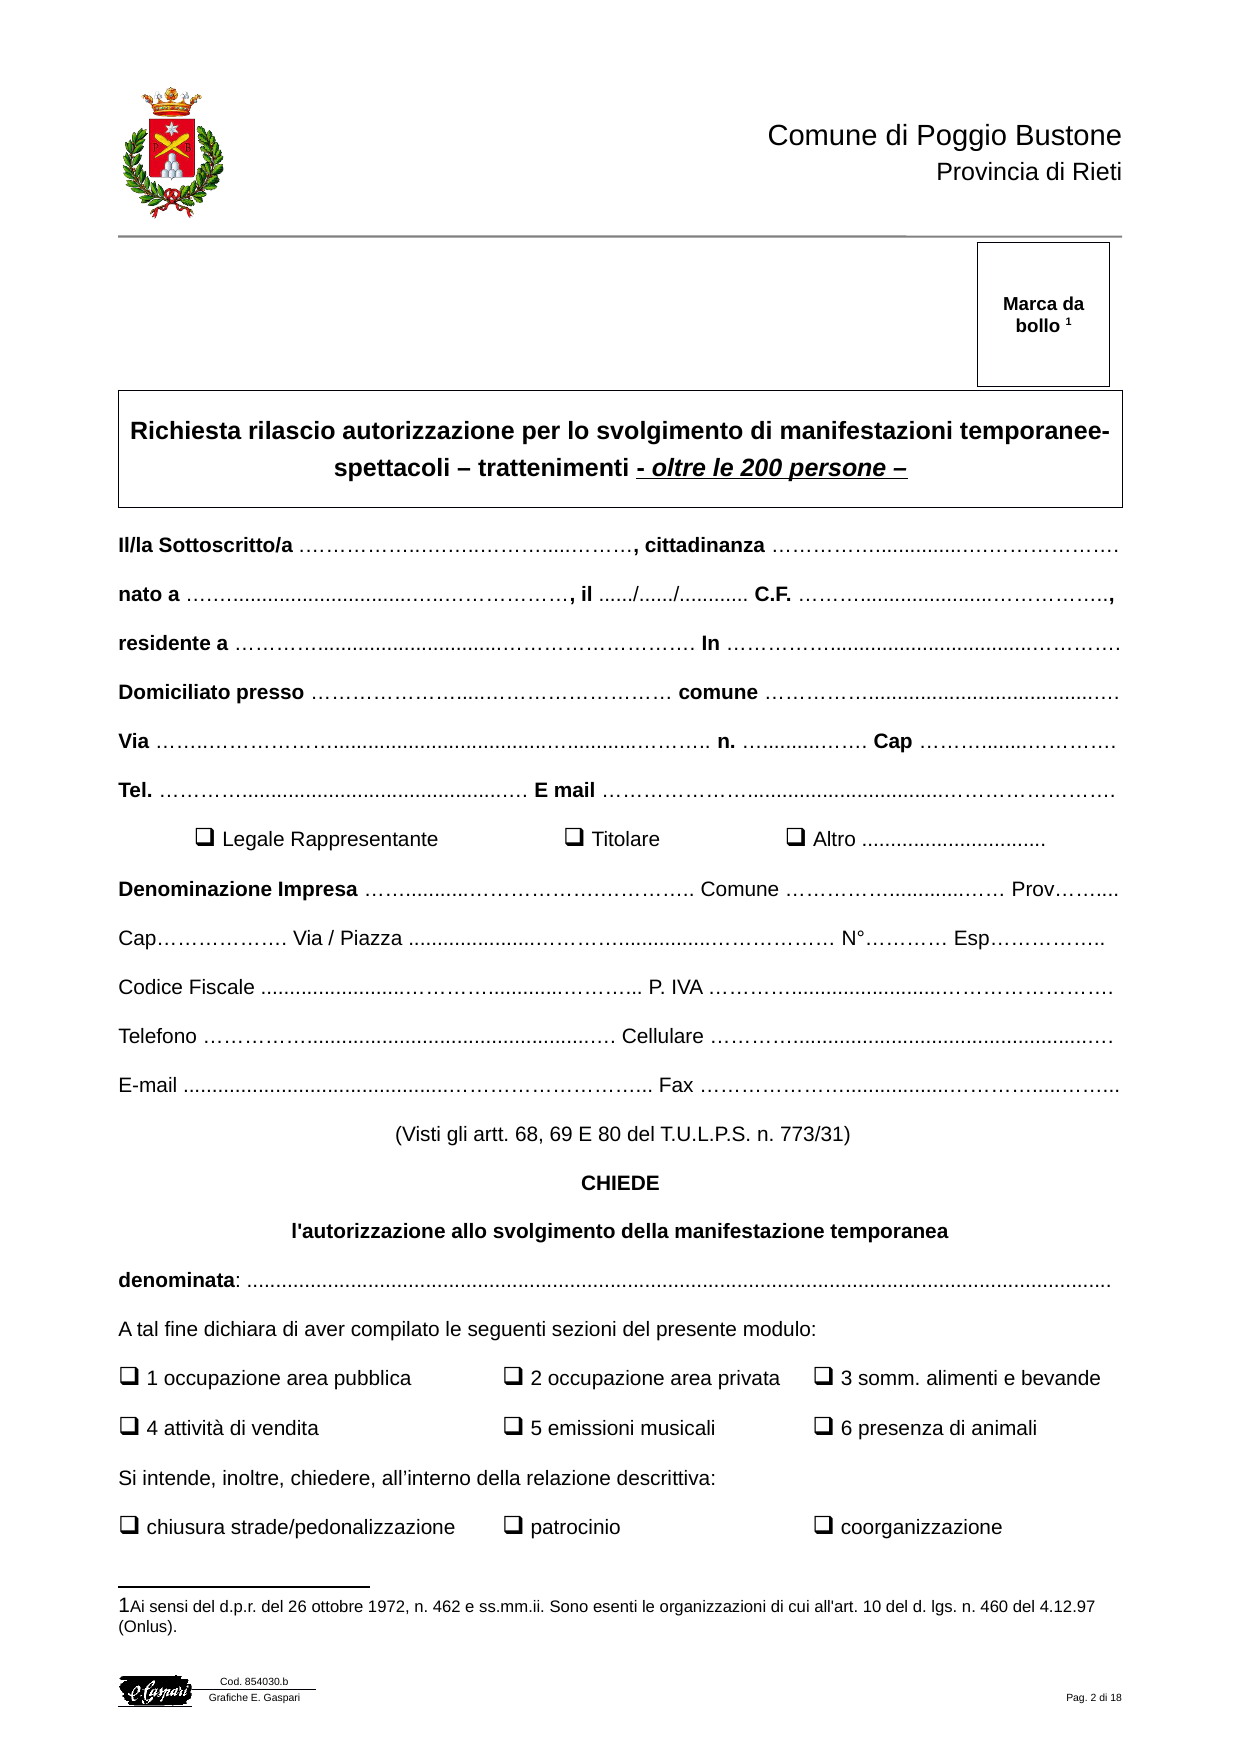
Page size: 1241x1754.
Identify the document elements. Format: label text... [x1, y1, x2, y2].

text denominata: ...................................................................................................................................................... [118, 1268, 1122, 1292]
text A tal fine dichiara di aver compilato le seguenti sezioni del presente modulo: [118, 1317, 1122, 1341]
text Denominazione Impresa ……...........……………….………….. Comune …………….............…… Prov…….... [118, 877, 1122, 901]
text residente a …………................................………………………. In ……………...................................…………. [118, 631, 1122, 655]
text nato a ….…...............................…..………………, il ....../....../............ C.F. ……….......................…………….., [118, 582, 1122, 606]
text l'autorizzazione allo svolgimento della manifestazione temporanea [118, 1219, 1122, 1243]
text CHIEDE [118, 1170, 1122, 1194]
text Via ……..……………….....................................…............……….. n. …..........……. Cap ………........…………. [118, 729, 1122, 753]
text Telefono …………….................................................…. Cellulare …………...................................................…. [118, 1023, 1122, 1047]
text Codice Fiscale .........................………….............………... P. IVA …………..........................……………………. [118, 974, 1122, 998]
text Tel. ………….............................................…. E mail …………………..................................……………………. [118, 778, 1122, 802]
text Il/la Sottoscritto/a .……………..….…..……….....………, cittadinanza ……………...............….………………. [118, 533, 1122, 557]
text Domiciliato presso ………………….....……………………… comune …………….......................................…. [118, 680, 1122, 704]
text  4 attività di vendita  5 emissioni musicali  6 presenza di animali [118, 1416, 1122, 1441]
text  Legale Rappresentante  Titolare  Altro ................................ [118, 827, 1122, 852]
text Provincia di Rieti [224, 157, 1122, 185]
text E-mail ..............................................………………………... Fax …………………..................………….....……... [118, 1072, 1122, 1096]
text (Visti gli artt. 68, 69 E 80 del T.U.L.P.S. n. 773/31) [118, 1121, 1122, 1145]
text  1 occupazione area pubblica  2 occupazione area privata  3 somm. alimenti e bevande [118, 1366, 1122, 1391]
text Si intende, inoltre, chiedere, all’interno della relazione descrittiva: [118, 1466, 1122, 1490]
text Cap………………. Via / Piazza ......................…………................……………… N°………… Esp…………….. [118, 926, 1122, 949]
text  chiusura strade/pedonalizzazione  patrocinio  coorganizzazione [118, 1515, 1122, 1540]
table_header Richiesta rilascio autorizzazione per lo svolgimento di manifestazioni temporanee- spettacoli – trattenimenti - oltre le 200 persone – [119, 391, 1122, 507]
table_header Marca da bollo [978, 243, 1109, 386]
picture [118, 1674, 192, 1706]
text Comune di Poggio Bustone [224, 118, 1122, 152]
picture [122, 87, 224, 219]
